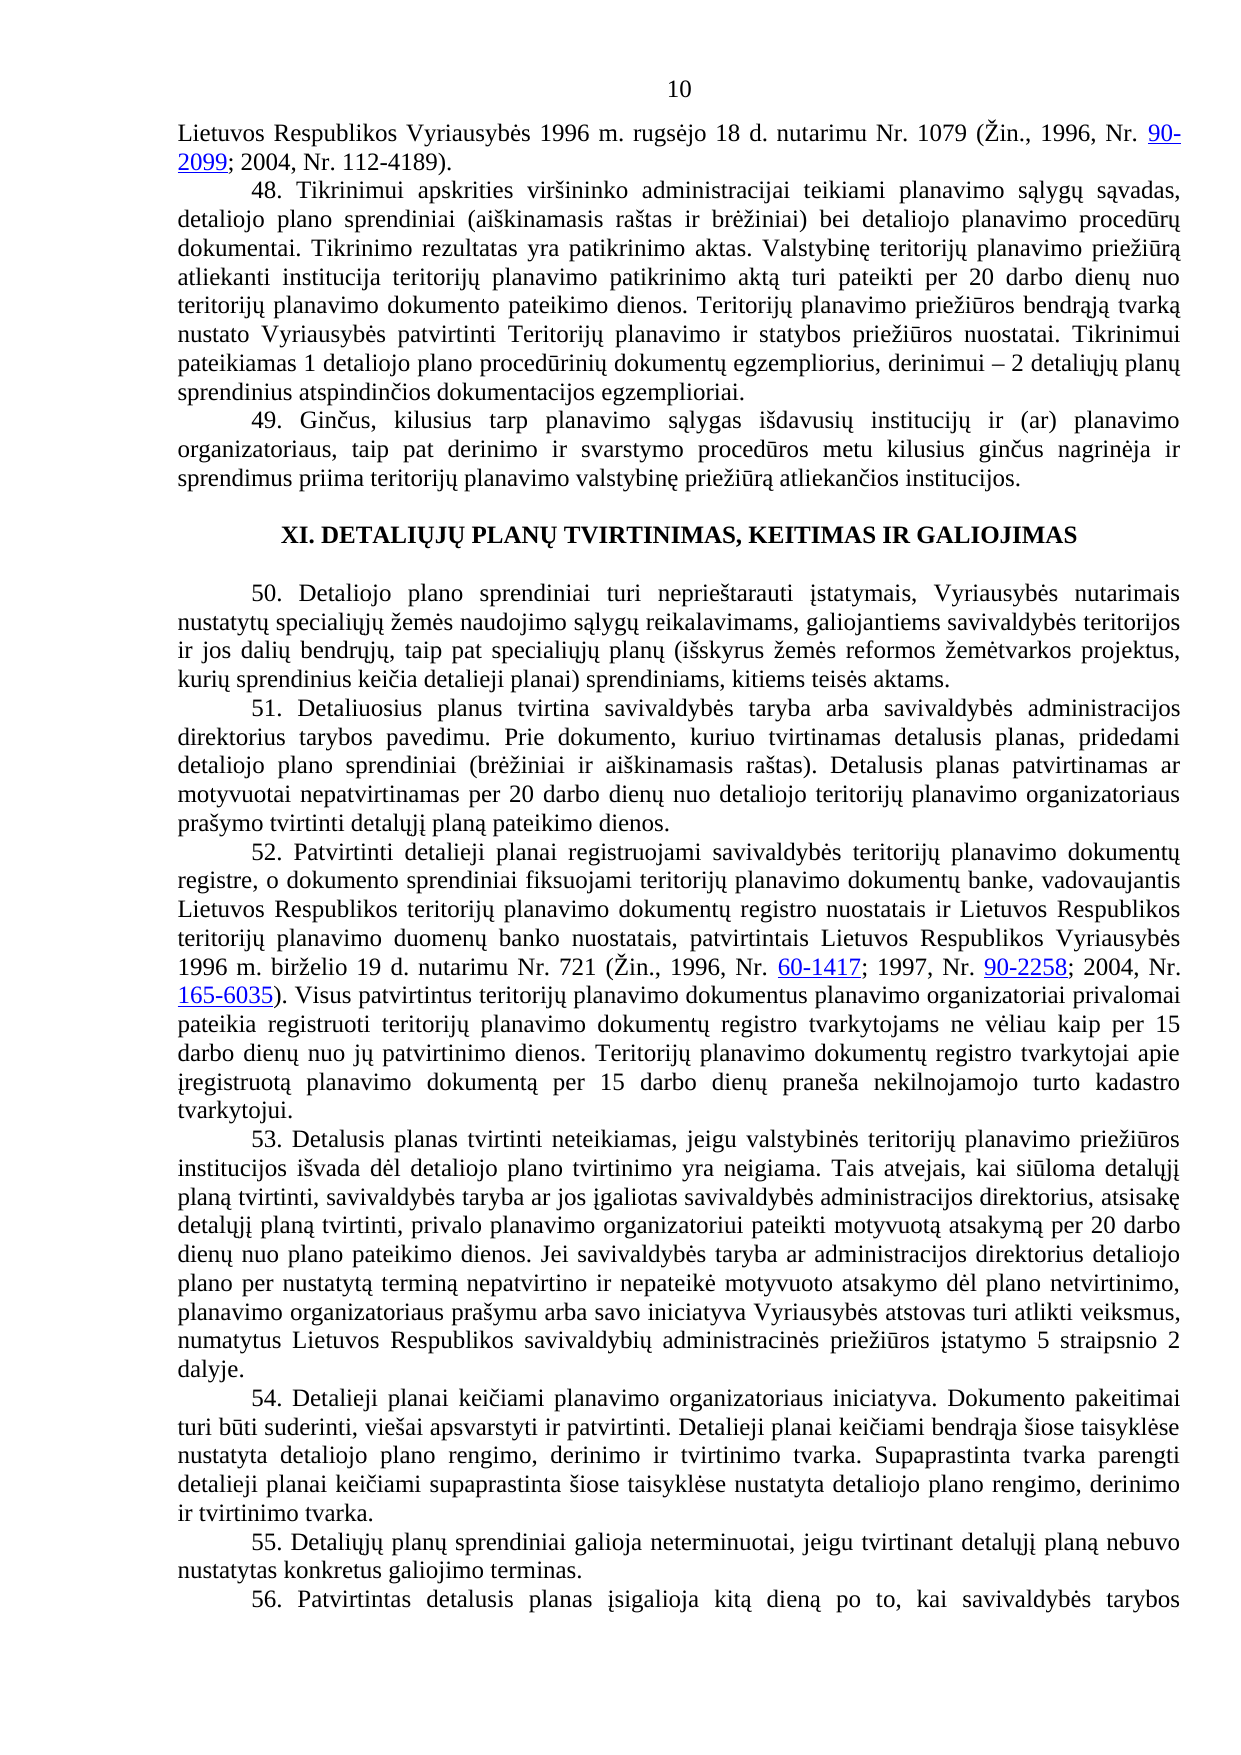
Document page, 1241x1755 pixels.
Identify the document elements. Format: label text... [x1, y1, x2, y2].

text 51. Detaliuosius planus tvirtina savivaldybės taryba arba savivaldybės administracijos direktorius tarybos pavedimu. Prie dokumento, kuriuo tvirtinamas detalusis planas, pridedami detaliojo plano sprendiniai (brėžiniai ir aiškinamasis raštas). Detalusis planas patvirtinamas ar motyvuotai nepatvirtinamas per 20 darbo dienų nuo detaliojo teritorijų planavimo organizatoriaus prašymo tvirtinti detalųjį planą pateikimo dienos. [177, 693, 1181, 837]
text 53. Detalusis planas tvirtinti neteikiamas, jeigu valstybinės teritorijų planavimo priežiūros institucijos išvada dėl detaliojo plano tvirtinimo yra neigiama. Tais atvejais, kai siūloma detalųjį planą tvirtinti, savivaldybės taryba ar jos įgaliotas savivaldybės administracijos direktorius, atsisakę detalųjį planą tvirtinti, privalo planavimo organizatoriui pateikti motyvuotą atsakymą per 20 darbo dienų nuo plano pateikimo dienos. Jei savivaldybės taryba ar administracijos direktorius detaliojo plano per nustatytą terminą nepatvirtino ir nepateikė motyvuoto atsakymo dėl plano netvirtinimo, planavimo organizatoriaus prašymu arba savo iniciatyva Vyriausybės atstovas turi atlikti veiksmus, numatytus Lietuvos Respublikos savivaldybių administracinės priežiūros įstatymo 5 straipsnio 2 dalyje. [177, 1124, 1181, 1383]
text 49. Ginčus, kilusius tarp planavimo sąlygas išdavusių institucijų ir (ar) planavimo organizatoriaus, taip pat derinimo ir svarstymo procedūros metu kilusius ginčus nagrinėja ir sprendimus priima teritorijų planavimo valstybinę priežiūrą atliekančios institucijos. [177, 406, 1181, 492]
text 50. Detaliojo plano sprendiniai turi neprieštarauti įstatymais, Vyriausybės nutarimais nustatytų specialiųjų žemės naudojimo sąlygų reikalavimams, galiojantiems savivaldybės teritorijos ir jos dalių bendrųjų, taip pat specialiųjų planų (išskyrus žemės reformos žemėtvarkos projektus, kurių sprendinius keičia detalieji planai) sprendiniams, kitiems teisės aktams. [177, 578, 1181, 693]
text 48. Tikrinimui apskrities viršininko administracijai teikiami planavimo sąlygų sąvadas, detaliojo plano sprendiniai (aiškinamasis raštas ir brėžiniai) bei detaliojo planavimo procedūrų dokumentai. Tikrinimo rezultatas yra patikrinimo aktas. Valstybinę teritorijų planavimo priežiūrą atliekanti institucija teritorijų planavimo patikrinimo aktą turi pateikti per 20 darbo dienų nuo teritorijų planavimo dokumento pateikimo dienos. Teritorijų planavimo priežiūros bendrąją tvarką nustato Vyriausybės patvirtinti Teritorijų planavimo ir statybos priežiūros nuostatai. Tikrinimui pateikiamas 1 detaliojo plano procedūrinių dokumentų egzempliorius, derinimui – 2 detaliųjų planų sprendinius atspindinčios dokumentacijos egzemplioriai. [177, 176, 1181, 406]
text 54. Detalieji planai keičiami planavimo organizatoriaus iniciatyva. Dokumento pakeitimai turi būti suderinti, viešai apsvarstyti ir patvirtinti. Detalieji planai keičiami bendrąja šiose taisyklėse nustatyta detaliojo plano rengimo, derinimo ir tvirtinimo tvarka. Supaprastinta tvarka parengti detalieji planai keičiami supaprastinta šiose taisyklėse nustatyta detaliojo plano rengimo, derinimo ir tvirtinimo tvarka. [177, 1383, 1181, 1527]
text 52. Patvirtinti detalieji planai registruojami savivaldybės teritorijų planavimo dokumentų registre, o dokumento sprendiniai fiksuojami teritorijų planavimo dokumentų banke, vadovaujantis Lietuvos Respublikos teritorijų planavimo dokumentų registro nuostatais ir Lietuvos Respublikos teritorijų planavimo duomenų banko nuostatais, patvirtintais Lietuvos Respublikos Vyriausybės 1996 m. birželio 19 d. nutarimu Nr. 721 (Žin., 1996, Nr. 60-1417; 1997, Nr. 90-2258; 2004, Nr. 165-6035). Visus patvirtintus teritorijų planavimo dokumentus planavimo organizatoriai privalomai pateikia registruoti teritorijų planavimo dokumentų registro tvarkytojams ne vėliau kaip per 15 darbo dienų nuo jų patvirtinimo dienos. Teritorijų planavimo dokumentų registro tvarkytojai apie įregistruotą planavimo dokumentą per 15 darbo dienų praneša nekilnojamojo turto kadastro tvarkytojui. [177, 837, 1181, 1124]
text Lietuvos Respublikos Vyriausybės 1996 m. rugsėjo 18 d. nutarimu Nr. 1079 (Žin., 1996, Nr. 90-2099; 2004, Nr. 112-4189). [177, 118, 1181, 176]
text 55. Detaliųjų planų sprendiniai galioja neterminuotai, jeigu tvirtinant detalųjį planą nebuvo nustatytas konkretus galiojimo terminas. [177, 1527, 1181, 1584]
text 56. Patvirtintas detalusis planas įsigalioja kitą dieną po to, kai savivaldybės tarybos [177, 1584, 1181, 1613]
text XI. DETALIŲJŲ PLANŲ TVIRTINIMAS, KEITIMAS IR GALIOJIMAS [177, 521, 1181, 549]
